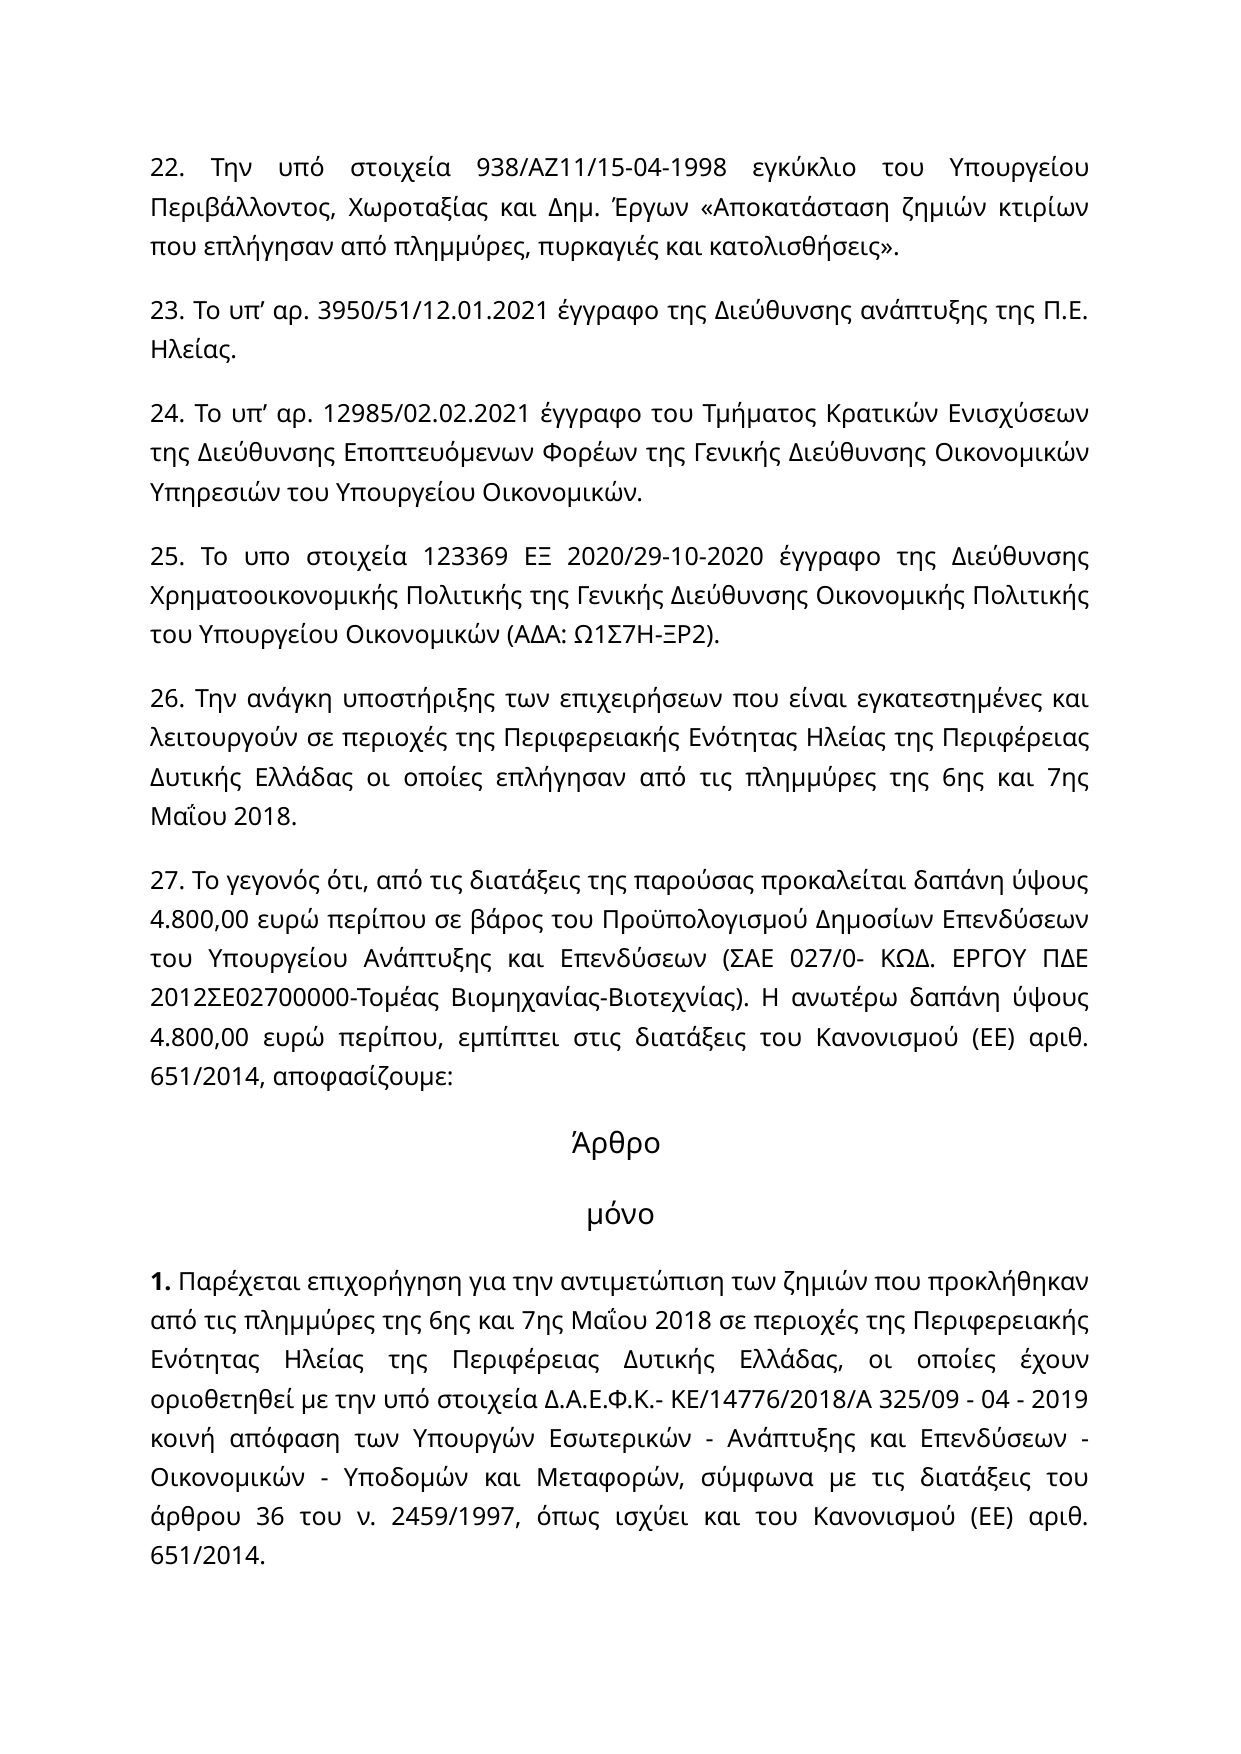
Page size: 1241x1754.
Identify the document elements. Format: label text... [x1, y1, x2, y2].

text 24. Το υπ’ αρ. 12985/02.02.2021 έγγραφο του Τμήματος Κρατικών Ενισχύσεων της Διεύθυνσης Εποπτευόμενων Φορέων της Γενικής Διεύθυνσης Οικονομικών Υπηρεσιών του Υπουργείου Οικονομικών. [150, 396, 1090, 508]
subtitle μόνο [150, 1193, 1090, 1233]
text 1. Παρέχεται επιχορήγηση για την αντιμετώπιση των ζημιών που προκλήθηκαν από τις πλημμύρες της 6ης και 7ης Μαΐου 2018 σε περιοχές της Περιφερειακής Ενότητας Ηλείας της Περιφέρειας Δυτικής Ελλάδας, οι οποίες έχουν οριοθετηθεί με την υπό στοιχεία Δ.Α.Ε.Φ.Κ.- ΚΕ/14776/2018/Α 325/09 - 04 - 2019 κοινή απόφαση των Υπουργών Εσωτερικών - Ανάπτυξης και Επενδύσεων - Οικονομικών - Υποδομών και Μεταφορών, σύμφωνα με τις διατάξεις του άρθρου 36 του ν. 2459/1997, όπως ισχύει και του Κανονισμού (ΕΕ) αριθ. 651/2014. [150, 1264, 1090, 1572]
text 27. Το γεγονός ότι, από τις διατάξεις της παρούσας προκαλείται δαπάνη ύψους 4.800,00 ευρώ περίπου σε βάρος του Προϋπολογισμού Δημοσίων Επενδύσεων του Υπουργείου Ανάπτυξης και Επενδύσεων (ΣΑΕ 027/0- ΚΩΔ. ΕΡΓΟΥ ΠΔΕ 2012ΣΕ02700000-Τομέας Βιομηχανίας-Βιοτεχνίας). Η ανωτέρω δαπάνη ύψους 4.800,00 ευρώ περίπου, εμπίπτει στις διατάξεις του Κανονισμού (ΕΕ) αριθ. 651/2014, αποφασίζουμε: [150, 862, 1090, 1092]
subtitle Άρθρο [150, 1122, 1090, 1162]
text 26. Την ανάγκη υποστήριξης των επιχειρήσεων που είναι εγκατεστημένες και λειτουργούν σε περιοχές της Περιφερειακής Ενότητας Ηλείας της Περιφέρειας Δυτικής Ελλάδας οι οποίες επλήγησαν από τις πλημμύρες της 6ης και 7ης Μαΐου 2018. [150, 681, 1090, 832]
text 25. Το υπo στοιχεία 123369 ΕΞ 2020/29-10-2020 έγγραφο της Διεύθυνσης Χρηματοοικονομικής Πολιτικής της Γενικής Διεύθυνσης Οικονομικής Πολιτικής του Υπουργείου Οικονομικών (ΑΔΑ: Ω1Σ7Η-ΞΡ2). [150, 538, 1090, 651]
text 23. Το υπ’ αρ. 3950/51/12.01.2021 έγγραφο της Διεύθυνσης ανάπτυξης της Π.Ε. Ηλείας. [150, 292, 1090, 366]
text 22. Την υπό στοιχεία 938/ΑΖ11/15-04-1998 εγκύκλιο του Υπουργείου Περιβάλλοντος, Χωροταξίας και Δημ. Έργων «Αποκατάσταση ζημιών κτιρίων που επλήγησαν από πλημμύρες, πυρκαγιές και κατολισθήσεις». [150, 150, 1090, 262]
